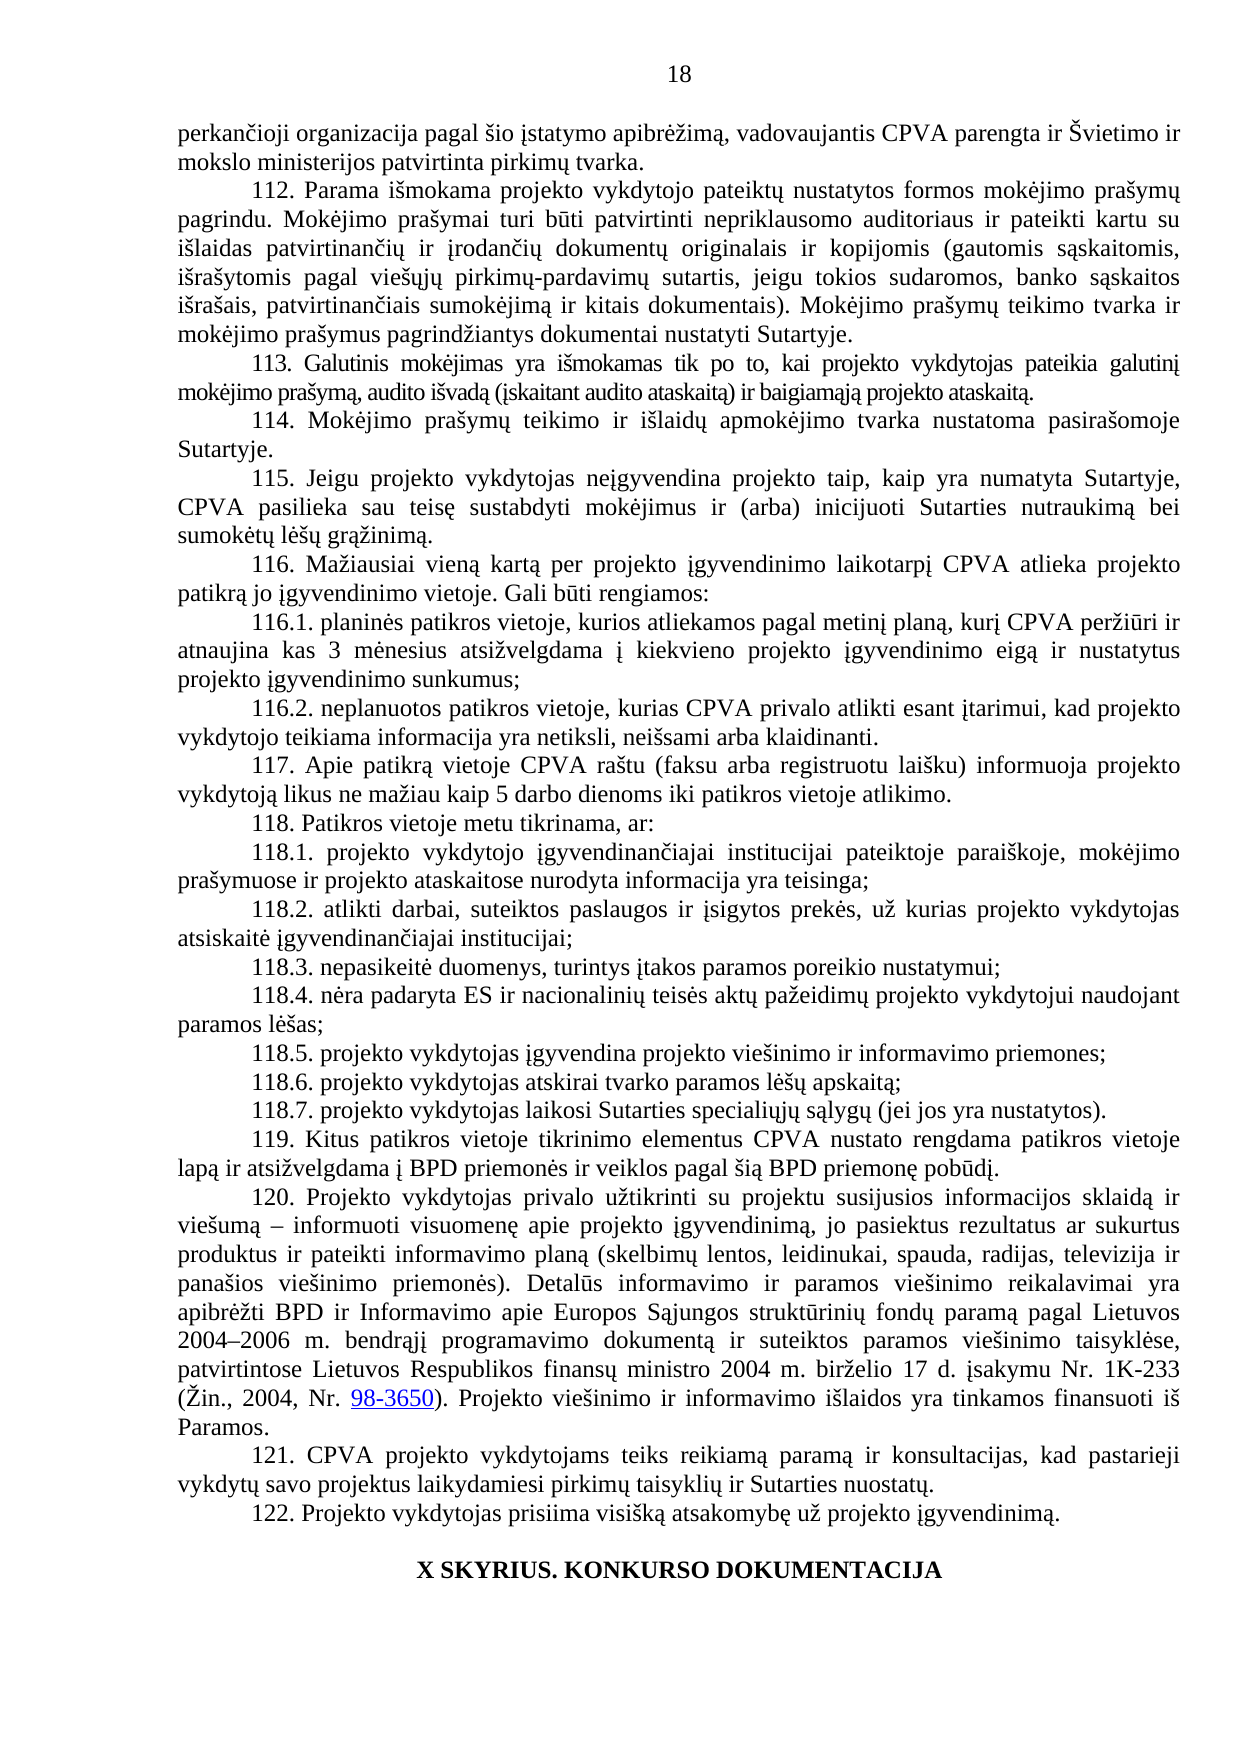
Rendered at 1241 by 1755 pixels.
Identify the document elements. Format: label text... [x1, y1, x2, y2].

text 113. Galutinis mokėjimas yra išmokamas tik po to, kai projekto vykdytojas pateikia galutinį mokėjimo prašymą, audito išvadą (įskaitant audito ataskaitą) ir baigiamąją projekto ataskaitą. [177, 348, 1181, 406]
text 117. Apie patikrą vietoje CPVA raštu (faksu arba registruotu laišku) informuoja projekto vykdytoją likus ne mažiau kaip 5 darbo dienoms iki patikros vietoje atlikimo. [177, 751, 1181, 808]
text 114. Mokėjimo prašymų teikimo ir išlaidų apmokėjimo tvarka nustatoma pasirašomoje Sutartyje. [177, 406, 1181, 463]
text 112. Parama išmokama projekto vykdytojo pateiktų nustatytos formos mokėjimo prašymų pagrindu. Mokėjimo prašymai turi būti patvirtinti nepriklausomo auditoriaus ir pateikti kartu su išlaidas patvirtinančių ir įrodančių dokumentų originalais ir kopijomis (gautomis sąskaitomis, išrašytomis pagal viešųjų pirkimų-pardavimų sutartis, jeigu tokios sudaromos, banko sąskaitos išrašais, patvirtinančiais sumokėjimą ir kitais dokumentais). Mokėjimo prašymų teikimo tvarka ir mokėjimo prašymus pagrindžiantys dokumentai nustatyti Sutartyje. [177, 176, 1181, 348]
text 118.7. projekto vykdytojas laikosi Sutarties specialiųjų sąlygų (jei jos yra nustatytos). [177, 1096, 1181, 1124]
text 120. Projekto vykdytojas privalo užtikrinti su projektu susijusios informacijos sklaidą ir viešumą – informuoti visuomenę apie projekto įgyvendinimą, jo pasiektus rezultatus ar sukurtus produktus ir pateikti informavimo planą (skelbimų lentos, leidinukai, spauda, radijas, televizija ir panašios viešinimo priemonės). Detalūs informavimo ir paramos viešinimo reikalavimai yra apibrėžti BPD ir Informavimo apie Europos Sąjungos struktūrinių fondų paramą pagal Lietuvos 2004–2006 m. bendrąjį programavimo dokumentą ir suteiktos paramos viešinimo taisyklėse, patvirtintose Lietuvos Respublikos finansų ministro 2004 m. birželio 17 d. įsakymu Nr. 1K-233 (Žin., 2004, Nr. 98-3650). Projekto viešinimo ir informavimo išlaidos yra tinkamos finansuoti iš Paramos. [177, 1182, 1181, 1441]
text 118.4. nėra padaryta ES ir nacionalinių teisės aktų pažeidimų projekto vykdytojui naudojant paramos lėšas; [177, 981, 1181, 1038]
text 122. Projekto vykdytojas prisiima visišką atsakomybę už projekto įgyvendinimą. [177, 1498, 1181, 1527]
text 119. Kitus patikros vietoje tikrinimo elementus CPVA nustato rengdama patikros vietoje lapą ir atsižvelgdama į BPD priemonės ir veiklos pagal šią BPD priemonę pobūdį. [177, 1124, 1181, 1182]
text 118.1. projekto vykdytojo įgyvendinančiajai institucijai pateiktoje paraiškoje, mokėjimo prašymuose ir projekto ataskaitose nurodyta informacija yra teisinga; [177, 837, 1181, 894]
text 118.5. projekto vykdytojas įgyvendina projekto viešinimo ir informavimo priemones; [177, 1038, 1181, 1067]
text 116.1. planinės patikros vietoje, kurios atliekamos pagal metinį planą, kurį CPVA peržiūri ir atnaujina kas 3 mėnesius atsižvelgdama į kiekvieno projekto įgyvendinimo eigą ir nustatytus projekto įgyvendinimo sunkumus; [177, 607, 1181, 693]
text 118.6. projekto vykdytojas atskirai tvarko paramos lėšų apskaitą; [177, 1067, 1181, 1096]
text 121. CPVA projekto vykdytojams teiks reikiamą paramą ir konsultacijas, kad pastarieji vykdytų savo projektus laikydamiesi pirkimų taisyklių ir Sutarties nuostatų. [177, 1441, 1181, 1498]
text 118.3. nepasikeitė duomenys, turintys įtakos paramos poreikio nustatymui; [177, 952, 1181, 981]
text 116. Mažiausiai vieną kartą per projekto įgyvendinimo laikotarpį CPVA atlieka projekto patikrą jo įgyvendinimo vietoje. Gali būti rengiamos: [177, 549, 1181, 607]
text 115. Jeigu projekto vykdytojas neįgyvendina projekto taip, kaip yra numatyta Sutartyje, CPVA pasilieka sau teisę sustabdyti mokėjimus ir (arba) inicijuoti Sutarties nutraukimą bei sumokėtų lėšų grąžinimą. [177, 463, 1181, 549]
text perkančioji organizacija pagal šio įstatymo apibrėžimą, vadovaujantis CPVA parengta ir Švietimo ir mokslo ministerijos patvirtinta pirkimų tvarka. [177, 118, 1181, 176]
text 118.2. atlikti darbai, suteiktos paslaugos ir įsigytos prekės, už kurias projekto vykdytojas atsiskaitė įgyvendinančiajai institucijai; [177, 894, 1181, 952]
text 116.2. neplanuotos patikros vietoje, kurias CPVA privalo atlikti esant įtarimui, kad projekto vykdytojo teikiama informacija yra netiksli, neišsami arba klaidinanti. [177, 693, 1181, 751]
text 118. Patikros vietoje metu tikrinama, ar: [177, 808, 1181, 837]
text X SKYRIUS. KONKURSO DOKUMENTACIJA [177, 1556, 1181, 1584]
